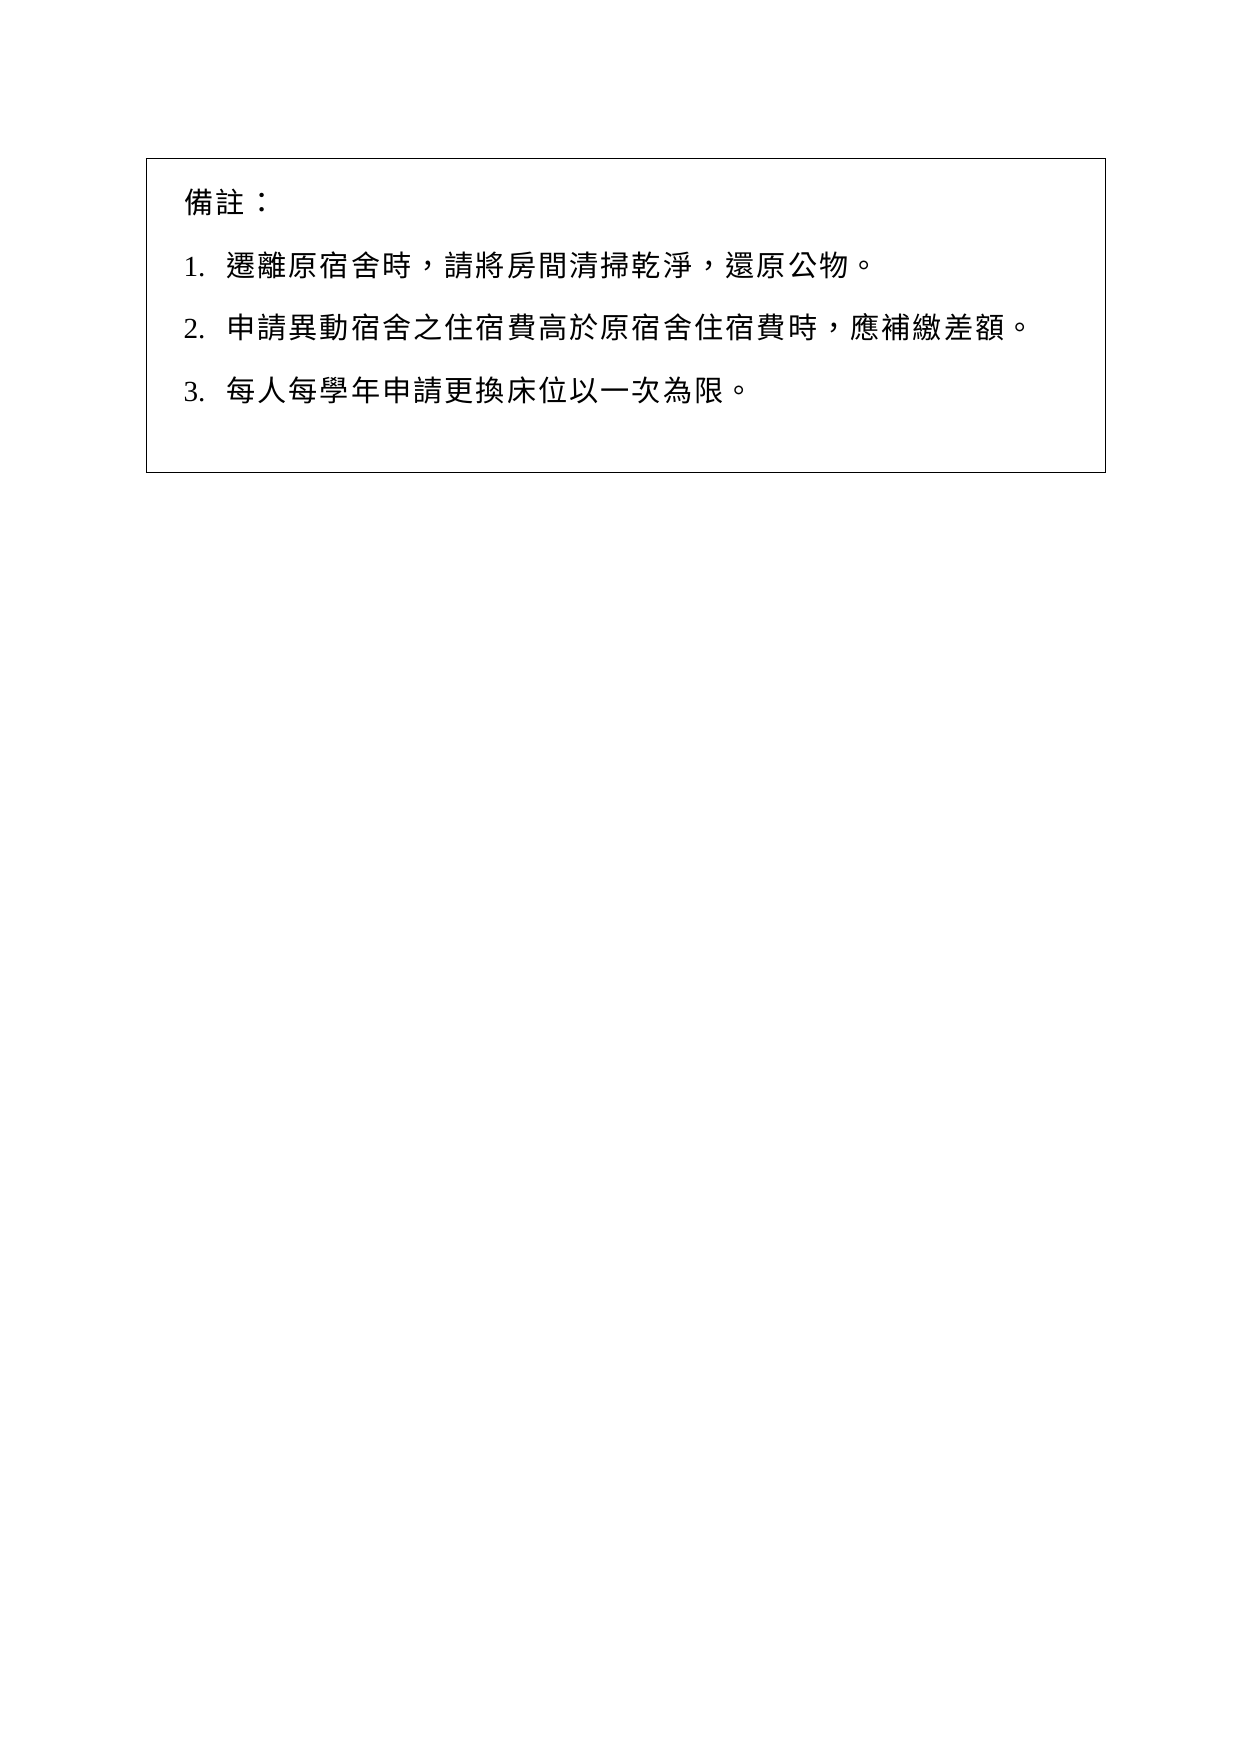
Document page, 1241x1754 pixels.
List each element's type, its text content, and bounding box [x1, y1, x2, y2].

table_cell 備註： 遷離原宿舍時，請將房間清掃乾淨，還原公物。 申請異動宿舍之住宿費高於原宿舍住宿費時，應補繳差額。 每人每學年申請更換床位以一次為限。 [147, 159, 1105, 472]
